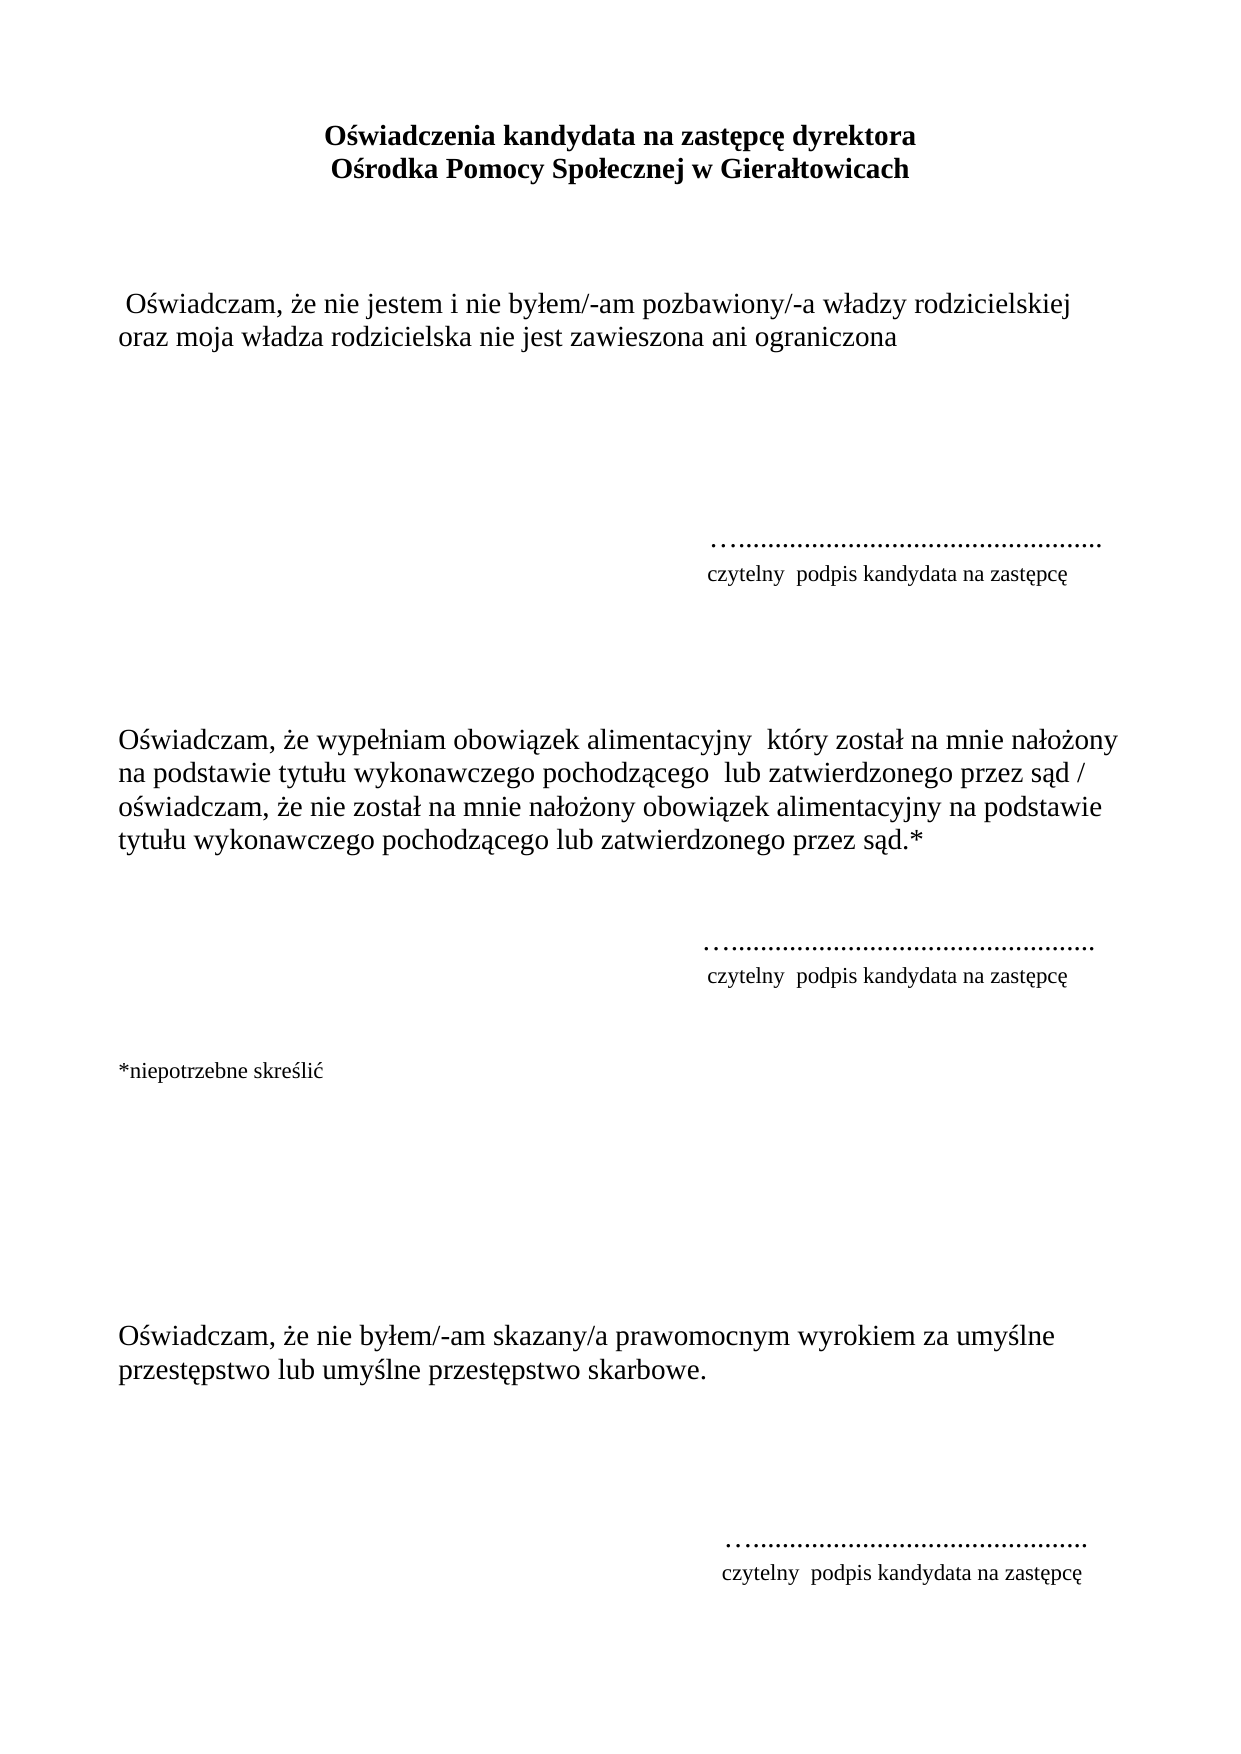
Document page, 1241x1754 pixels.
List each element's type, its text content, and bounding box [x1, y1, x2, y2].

text czytelny podpis kandydata na zastępcę [118, 1553, 1122, 1587]
text czytelny podpis kandydata na zastępcę [118, 554, 1122, 588]
text Oświadczam, że wypełniam obowiązek alimentacyjny który został na mnie nałożony na podstawie tytułu wykonawczego pochodzącego lub zatwierdzonego przez sąd / oświadczam, że nie został na mnie nałożony obowiązek alimentacyjny na podstawie tytułu wykonawczego pochodzącego lub zatwierdzonego przez sąd.* [118, 722, 1122, 856]
text Oświadczenia kandydata na zastępcę dyrektora [118, 118, 1122, 152]
text czytelny podpis kandydata na zastępcę [118, 957, 1122, 990]
text Oświadczam, że nie byłem/-am skazany/a prawomocnym wyrokiem za umyślne przestępstwo lub umyślne przestępstwo skarbowe. [118, 1318, 1122, 1386]
text ….................................................. [118, 521, 1122, 554]
text *niepotrzebne skreślić [118, 1057, 1122, 1084]
text ….............................................. [118, 1520, 1122, 1553]
text Ośrodka Pomocy Społecznej w Gierałtowicach [118, 152, 1122, 185]
text ….................................................. [118, 923, 1122, 957]
text Oświadczam, że nie jestem i nie byłem/-am pozbawiony/-a władzy rodzicielskiej oraz moja władza rodzicielska nie jest zawieszona ani ograniczona [118, 286, 1122, 353]
